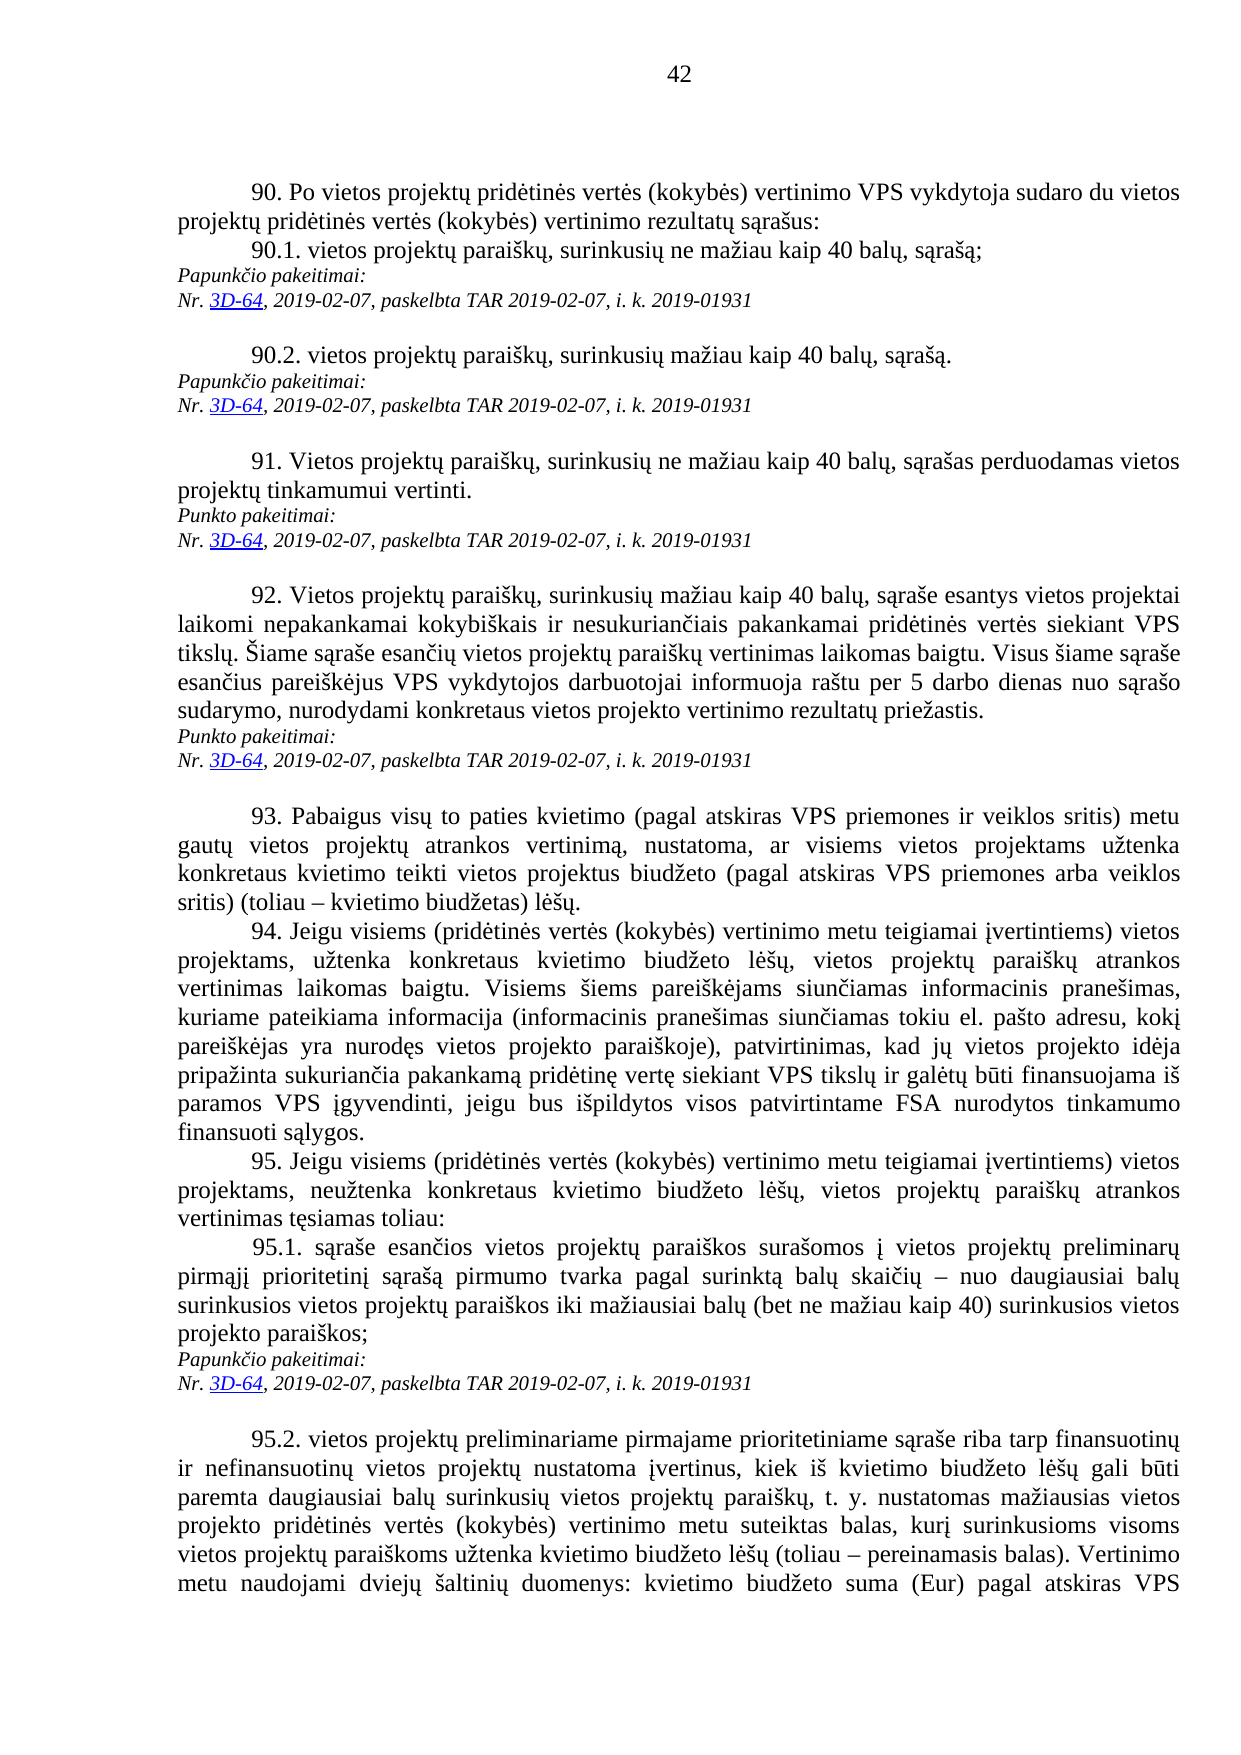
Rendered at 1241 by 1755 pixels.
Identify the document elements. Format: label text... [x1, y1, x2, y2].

text 91. Vietos projektų paraiškų, surinkusių ne mažiau kaip 40 balų, sąrašas perduodamas vietos projektų tinkamumui vertinti. [177, 446, 1181, 503]
text 94. Jeigu visiems (pridėtinės vertės (kokybės) vertinimo metu teigiamai įvertintiems) vietos projektams, užtenka konkretaus kvietimo biudžeto lėšų, vietos projektų paraiškų atrankos vertinimas laikomas baigtu. Visiems šiems pareiškėjams siunčiamas informacinis pranešimas, kuriame pateikiama informacija (informacinis pranešimas siunčiamas tokiu el. pašto adresu, kokį pareiškėjas yra nurodęs vietos projekto paraiškoje), patvirtinimas, kad jų vietos projekto idėja pripažinta sukuriančia pakankamą pridėtinę vertę siekiant VPS tikslų ir galėtų būti finansuojama iš paramos VPS įgyvendinti, jeigu bus išpildytos visos patvirtintame FSA nurodytos tinkamumo finansuoti sąlygos. [177, 916, 1181, 1146]
text 92. Vietos projektų paraiškų, surinkusių mažiau kaip 40 balų, sąraše esantys vietos projektai laikomi nepakankamai kokybiškais ir nesukuriančiais pakankamai pridėtinės vertės siekiant VPS tikslų. Šiame sąraše esančių vietos projektų paraiškų vertinimas laikomas baigtu. Visus šiame sąraše esančius pareiškėjus VPS vykdytojos darbuotojai informuoja raštu per 5 darbo dienas nuo sąrašo sudarymo, nurodydami konkretaus vietos projekto vertinimo rezultatų priežastis. [177, 580, 1181, 724]
text Nr. 3D-64, 2019-02-07, paskelbta TAR 2019-02-07, i. k. 2019-01931 [177, 287, 1181, 312]
text Papunkčio pakeitimai: [177, 1347, 1181, 1371]
text Nr. 3D-64, 2019-02-07, paskelbta TAR 2019-02-07, i. k. 2019-01931 [177, 527, 1181, 552]
text Nr. 3D-64, 2019-02-07, paskelbta TAR 2019-02-07, i. k. 2019-01931 [177, 393, 1181, 417]
text Nr. 3D-64, 2019-02-07, paskelbta TAR 2019-02-07, i. k. 2019-01931 [177, 748, 1181, 772]
text Nr. 3D-64, 2019-02-07, paskelbta TAR 2019-02-07, i. k. 2019-01931 [177, 1371, 1181, 1395]
text 95.2. vietos projektų preliminariame pirmajame prioritetiniame sąraše riba tarp finansuotinų ir nefinansuotinų vietos projektų nustatoma įvertinus, kiek iš kvietimo biudžeto lėšų gali būti paremta daugiausiai balų surinkusių vietos projektų paraiškų, t. y. nustatomas mažiausias vietos projekto pridėtinės vertės (kokybės) vertinimo metu suteiktas balas, kurį surinkusioms visoms vietos projektų paraiškoms užtenka kvietimo biudžeto lėšų (toliau – pereinamasis balas). Vertinimo metu naudojami dviejų šaltinių duomenys: kvietimo biudžeto suma (Eur) pagal atskiras VPS [177, 1424, 1181, 1597]
text Punkto pakeitimai: [177, 503, 1181, 527]
text Punkto pakeitimai: [177, 724, 1181, 748]
text 95.1. sąraše esančios vietos projektų paraiškos surašomos į vietos projektų preliminarų pirmąjį prioritetinį sąrašą pirmumo tvarka pagal surinktą balų skaičių – nuo daugiausiai balų surinkusios vietos projektų paraiškos iki mažiausiai balų (bet ne mažiau kaip 40) surinkusios vietos projekto paraiškos; [177, 1232, 1181, 1347]
text 90.1. vietos projektų paraiškų, surinkusių ne mažiau kaip 40 balų, sąrašą; [177, 235, 1181, 263]
text 90. Po vietos projektų pridėtinės vertės (kokybės) vertinimo VPS vykdytoja sudaro du vietos projektų pridėtinės vertės (kokybės) vertinimo rezultatų sąrašus: [177, 177, 1181, 235]
text 93. Pabaigus visų to paties kvietimo (pagal atskiras VPS priemones ir veiklos sritis) metu gautų vietos projektų atrankos vertinimą, nustatoma, ar visiems vietos projektams užtenka konkretaus kvietimo teikti vietos projektus biudžeto (pagal atskiras VPS priemones arba veiklos sritis) (toliau – kvietimo biudžetas) lėšų. [177, 801, 1181, 916]
text Papunkčio pakeitimai: [177, 369, 1181, 393]
text 95. Jeigu visiems (pridėtinės vertės (kokybės) vertinimo metu teigiamai įvertintiems) vietos projektams, neužtenka konkretaus kvietimo biudžeto lėšų, vietos projektų paraiškų atrankos vertinimas tęsiamas toliau: [177, 1146, 1181, 1232]
text Papunkčio pakeitimai: [177, 263, 1181, 287]
text 90.2. vietos projektų paraiškų, surinkusių mažiau kaip 40 balų, sąrašą. [177, 340, 1181, 369]
